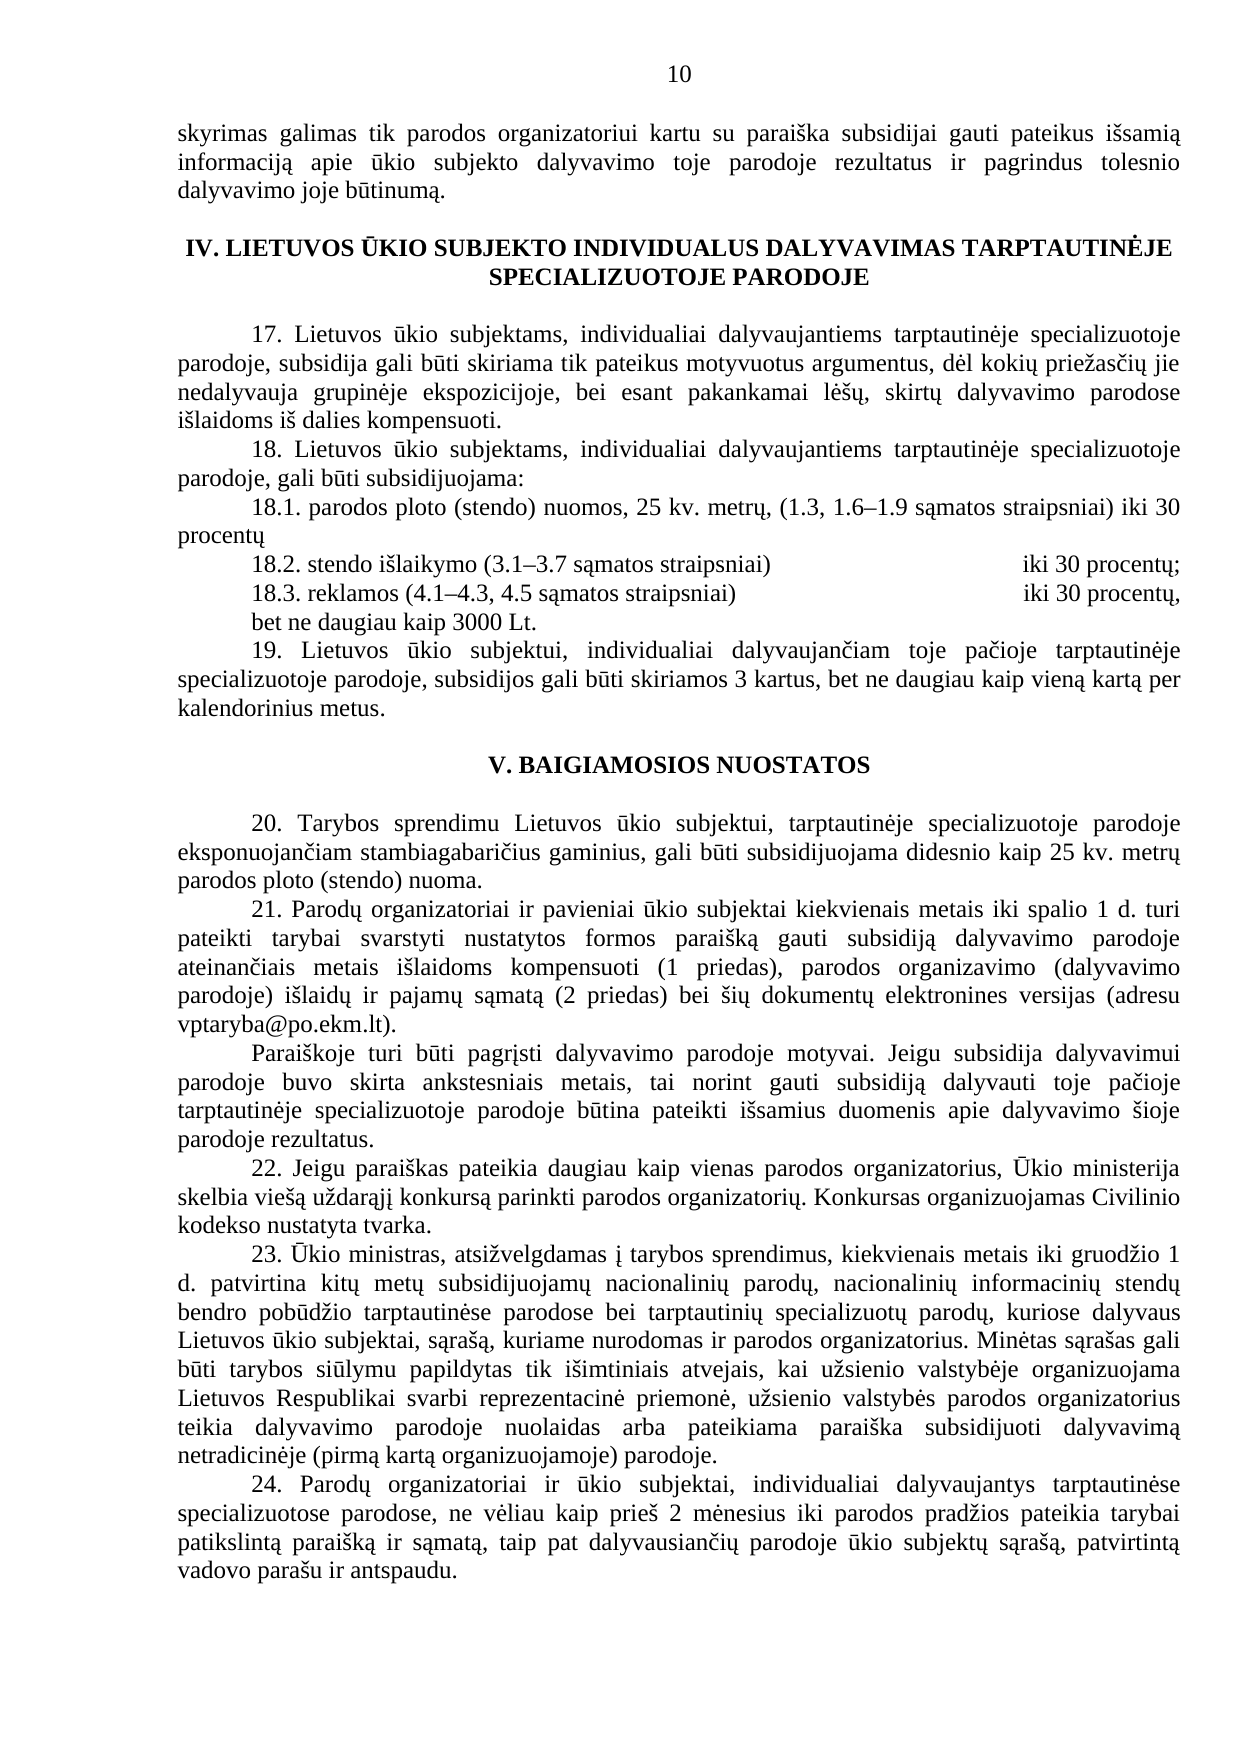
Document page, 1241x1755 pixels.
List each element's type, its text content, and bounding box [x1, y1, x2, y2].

text 18.3. reklamos (4.1–4.3, 4.5 sąmatos straipsniai) iki 30 procentų, [177, 578, 1181, 607]
text 24. Parodų organizatoriai ir ūkio subjektai, individualiai dalyvaujantys tarptautinėse specializuotose parodose, ne vėliau kaip prieš 2 mėnesius iki parodos pradžios pateikia tarybai patikslintą paraišką ir sąmatą, taip pat dalyvausiančių parodoje ūkio subjektų sąrašą, patvirtintą vadovo parašu ir antspaudu. [177, 1469, 1181, 1584]
text bet ne daugiau kaip 3000 Lt. [177, 607, 1181, 636]
text 18.2. stendo išlaikymo (3.1–3.7 sąmatos straipsniai) iki 30 procentų; [177, 549, 1181, 578]
text 20. Tarybos sprendimu Lietuvos ūkio subjektui, tarptautinėje specializuotoje parodoje eksponuojančiam stambiagabaričius gaminius, gali būti subsidijuojama didesnio kaip 25 kv. metrų parodos ploto (stendo) nuoma. [177, 808, 1181, 894]
text 18. Lietuvos ūkio subjektams, individualiai dalyvaujantiems tarptautinėje specializuotoje parodoje, gali būti subsidijuojama: [177, 434, 1181, 492]
text Paraiškoje turi būti pagrįsti dalyvavimo parodoje motyvai. Jeigu subsidija dalyvavimui parodoje buvo skirta ankstesniais metais, tai norint gauti subsidiją dalyvauti toje pačioje tarptautinėje specializuotoje parodoje būtina pateikti išsamius duomenis apie dalyvavimo šioje parodoje rezultatus. [177, 1038, 1181, 1153]
text IV. LIETUVOS ŪKIO SUBJEKTO INDIVIDUALUS DALYVAVIMAS TARPTAUTINĖJE SPECIALIZUOTOJE PARODOJE [177, 233, 1181, 291]
text V. BAIGIAMOSIOS NUOSTATOS [177, 751, 1181, 779]
text 21. Parodų organizatoriai ir pavieniai ūkio subjektai kiekvienais metais iki spalio 1 d. turi pateikti tarybai svarstyti nustatytos formos paraišką gauti subsidiją dalyvavimo parodoje ateinančiais metais išlaidoms kompensuoti (1 priedas), parodos organizavimo (dalyvavimo parodoje) išlaidų ir pajamų sąmatą (2 priedas) bei šių dokumentų elektronines versijas (adresu vptaryba@po.ekm.lt). [177, 894, 1181, 1038]
text 22. Jeigu paraiškas pateikia daugiau kaip vienas parodos organizatorius, Ūkio ministerija skelbia viešą uždarąjį konkursą parinkti parodos organizatorių. Konkursas organizuojamas Civilinio kodekso nustatyta tvarka. [177, 1153, 1181, 1239]
text 23. Ūkio ministras, atsižvelgdamas į tarybos sprendimus, kiekvienais metais iki gruodžio 1 d. patvirtina kitų metų subsidijuojamų nacionalinių parodų, nacionalinių informacinių stendų bendro pobūdžio tarptautinėse parodose bei tarptautinių specializuotų parodų, kuriose dalyvaus Lietuvos ūkio subjektai, sąrašą, kuriame nurodomas ir parodos organizatorius. Minėtas sąrašas gali būti tarybos siūlymu papildytas tik išimtiniais atvejais, kai užsienio valstybėje organizuojama Lietuvos Respublikai svarbi reprezentacinė priemonė, užsienio valstybės parodos organizatorius teikia dalyvavimo parodoje nuolaidas arba pateikiama paraiška subsidijuoti dalyvavimą netradicinėje (pirmą kartą organizuojamoje) parodoje. [177, 1239, 1181, 1469]
text skyrimas galimas tik parodos organizatoriui kartu su paraiška subsidijai gauti pateikus išsamią informaciją apie ūkio subjekto dalyvavimo toje parodoje rezultatus ir pagrindus tolesnio dalyvavimo joje būtinumą. [177, 118, 1181, 204]
text 19. Lietuvos ūkio subjektui, individualiai dalyvaujančiam toje pačioje tarptautinėje specializuotoje parodoje, subsidijos gali būti skiriamos 3 kartus, bet ne daugiau kaip vieną kartą per kalendorinius metus. [177, 636, 1181, 722]
text 17. Lietuvos ūkio subjektams, individualiai dalyvaujantiems tarptautinėje specializuotoje parodoje, subsidija gali būti skiriama tik pateikus motyvuotus argumentus, dėl kokių priežasčių jie nedalyvauja grupinėje ekspozicijoje, bei esant pakankamai lėšų, skirtų dalyvavimo parodose išlaidoms iš dalies kompensuoti. [177, 319, 1181, 434]
text 18.1. parodos ploto (stendo) nuomos, 25 kv. metrų, (1.3, 1.6–1.9 sąmatos straipsniai) iki 30 procentų [177, 492, 1181, 549]
